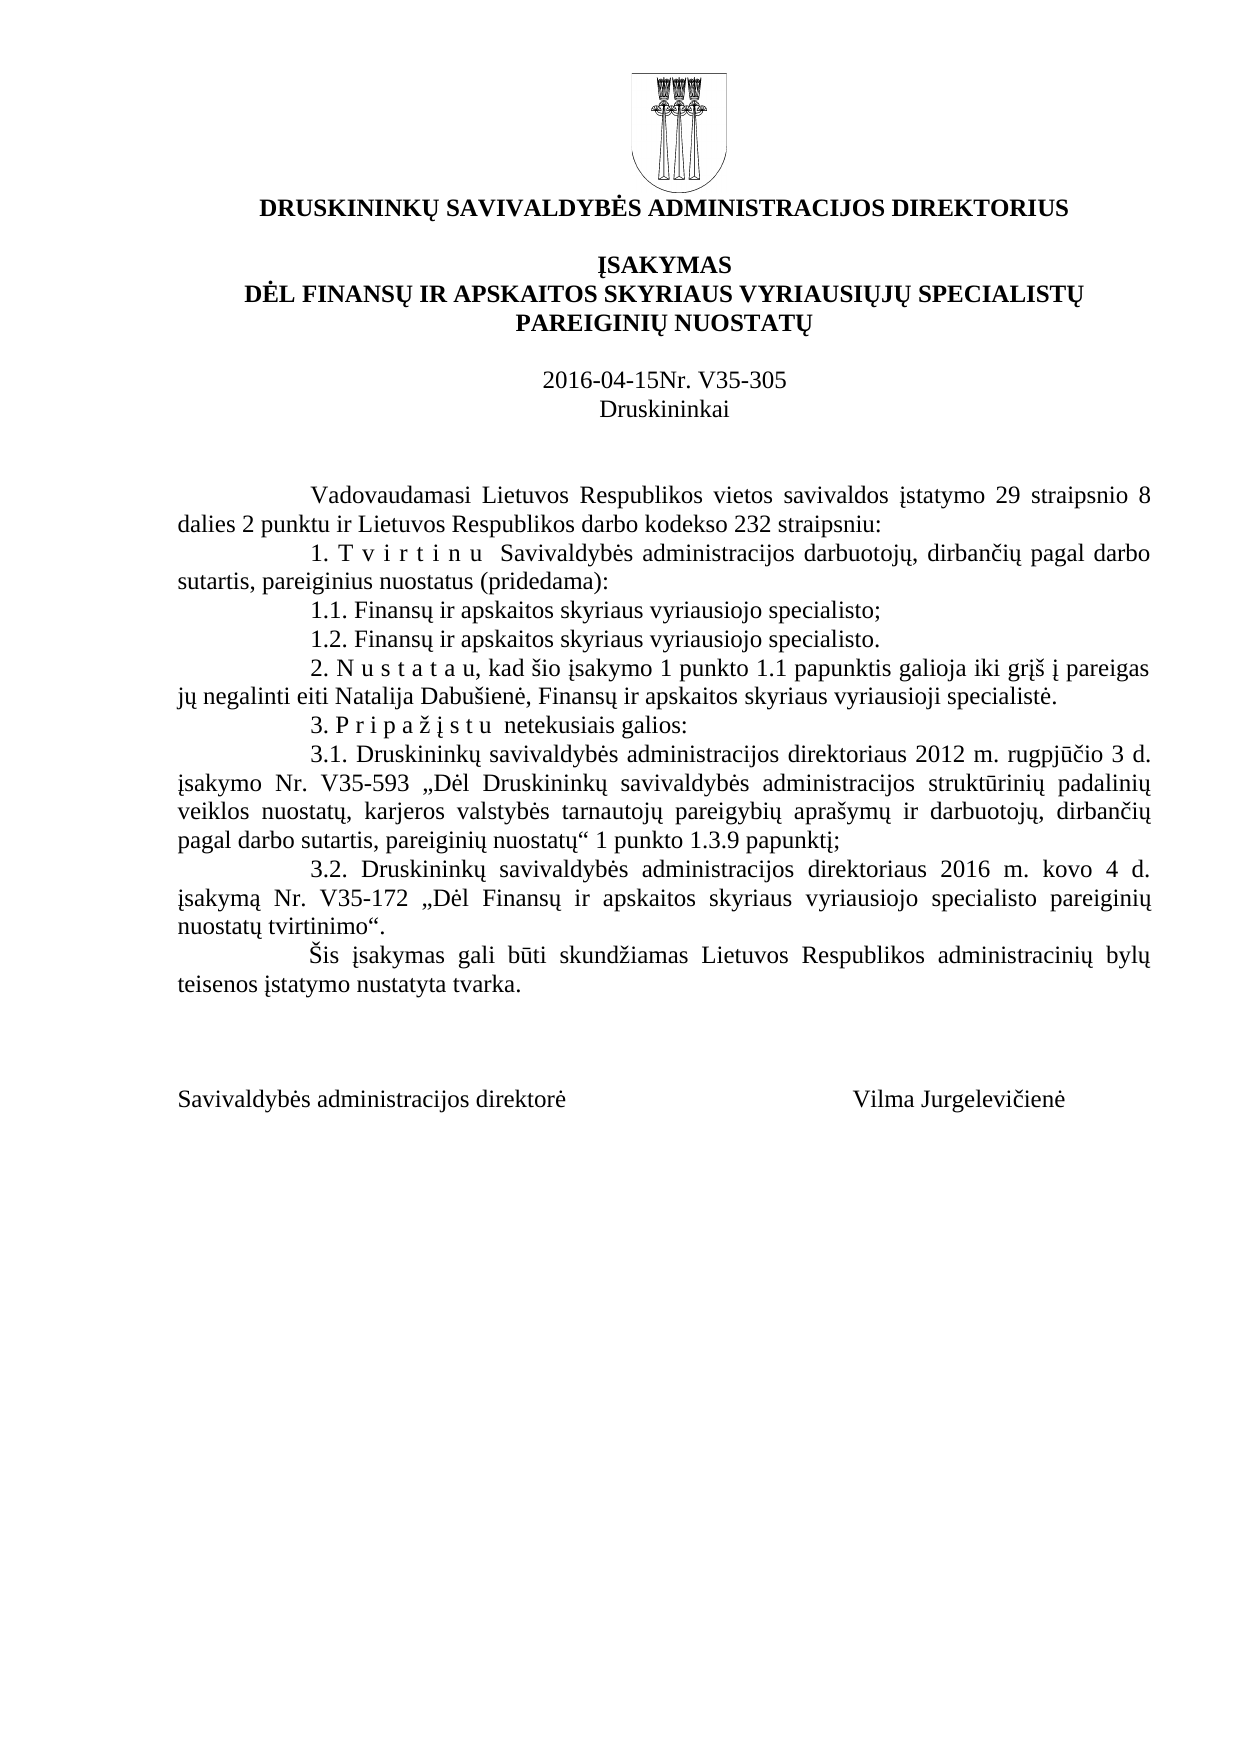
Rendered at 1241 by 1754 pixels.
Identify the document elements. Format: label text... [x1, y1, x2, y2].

text Druskininkai [177, 394, 1152, 423]
text ĮSAKYMAS [177, 250, 1152, 279]
text DĖL FINANSŲ IR APSKAITOS SKYRIAUS VYRIAUSIŲJŲ SPECIALISTŲ PAREIGINIŲ NUOSTATŲ [177, 279, 1152, 336]
text 1. T v i r t i n u Savivaldybės administracijos darbuotojų, dirbančių pagal darbo sutartis, pareiginius nuostatus (pridedama): [177, 538, 1152, 595]
text Savivaldybės administracijos direktorė Vilma Jurgelevičienė [177, 1084, 1152, 1113]
text Vadovaudamasi Lietuvos Respublikos vietos savivaldos įstatymo 29 straipsnio 8 dalies 2 punktu ir Lietuvos Respublikos darbo kodekso 232 straipsniu: [177, 480, 1152, 538]
text Šis įsakymas gali būti skundžiamas Lietuvos Respublikos administracinių bylų teisenos įstatymo nustatyta tvarka. [177, 940, 1152, 998]
text 2. N u s t a t a u, kad šio įsakymo 1 punkto 1.1 papunktis galioja iki grįš į pareigas jų negalinti eiti Natalija Dabušienė, Finansų ir apskaitos skyriaus vyriausioji specialistė. [177, 653, 1152, 710]
text 1.1. Finansų ir apskaitos skyriaus vyriausiojo specialisto; [177, 595, 1152, 624]
text 1.2. Finansų ir apskaitos skyriaus vyriausiojo specialisto. [177, 624, 1152, 653]
text DRUSKININKŲ SAVIVALDYBĖS ADMINISTRACIJOS DIREKTORIUS [177, 193, 1152, 221]
text 3.2. Druskininkų savivaldybės administracijos direktoriaus 2016 m. kovo 4 d. įsakymą Nr. V35-172 „Dėl Finansų ir apskaitos skyriaus vyriausiojo specialisto pareiginių nuostatų tvirtinimo“. [177, 854, 1152, 940]
text 3. P r i p a ž į s t u netekusiais galios: [177, 710, 1152, 739]
text 3.1. Druskininkų savivaldybės administracijos direktoriaus 2012 m. rugpjūčio 3 d. įsakymo Nr. V35-593 „Dėl Druskininkų savivaldybės administracijos struktūrinių padalinių veiklos nuostatų, karjeros valstybės tarnautojų pareigybių aprašymų ir darbuotojų, dirbančių pagal darbo sutartis, pareiginių nuostatų“ 1 punkto 1.3.9 papunktį; [177, 739, 1152, 854]
text 2016-04-15Nr. V35-305 [177, 365, 1152, 394]
